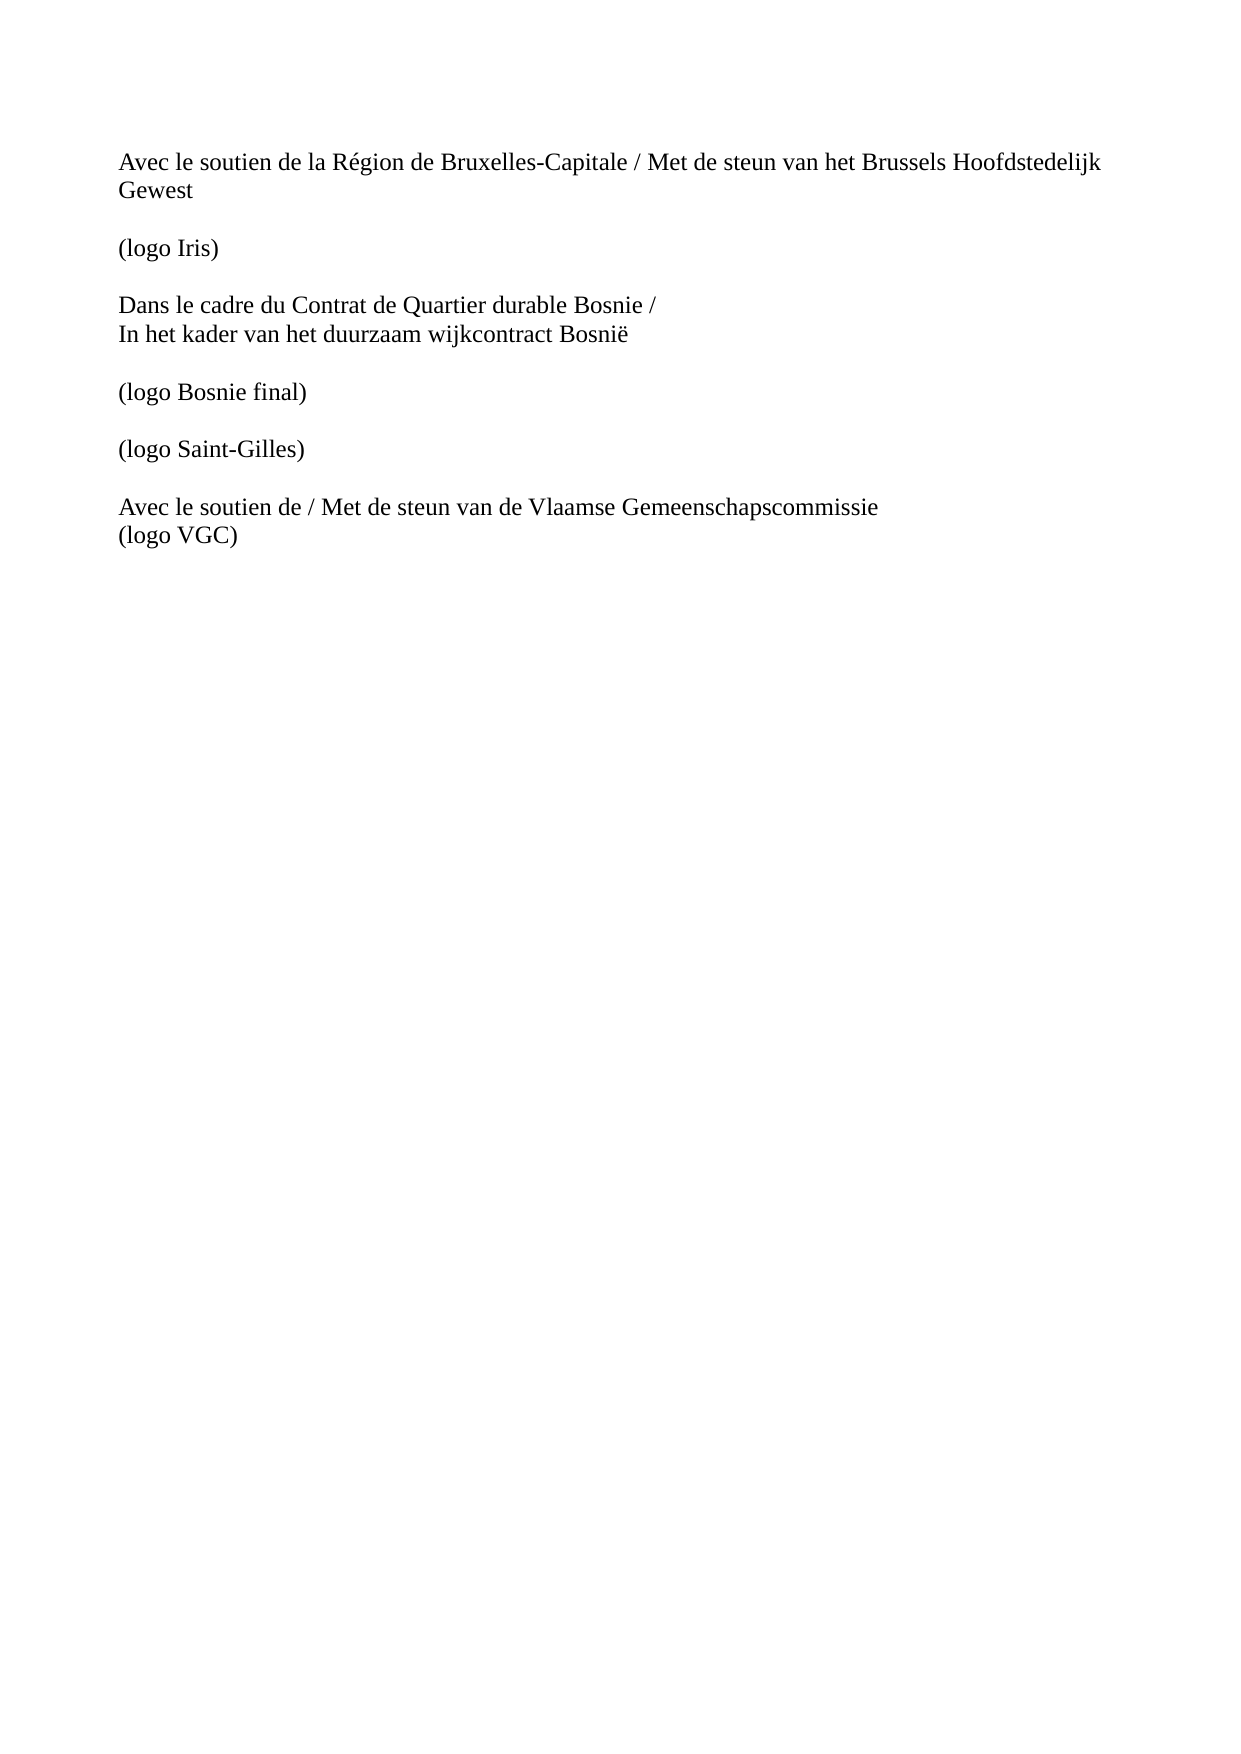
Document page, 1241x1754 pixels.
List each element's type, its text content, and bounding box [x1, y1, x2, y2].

text Dans le cadre du Contrat de Quartier durable Bosnie / [118, 291, 1122, 319]
text (logo Bosnie final) [118, 377, 1122, 406]
text (logo VGC) [118, 521, 1122, 549]
text In het kader van het duurzaam wijkcontract Bosnië [118, 319, 1122, 348]
text (logo Iris) [118, 233, 1122, 262]
text Avec le soutien de la Région de Bruxelles-Capitale / Met de steun van het Brussels Hoofdstedelijk Gewest [118, 147, 1122, 204]
text Avec le soutien de / Met de steun van de Vlaamse Gemeenschapscommissie [118, 492, 1122, 521]
text (logo Saint-Gilles) [118, 434, 1122, 463]
